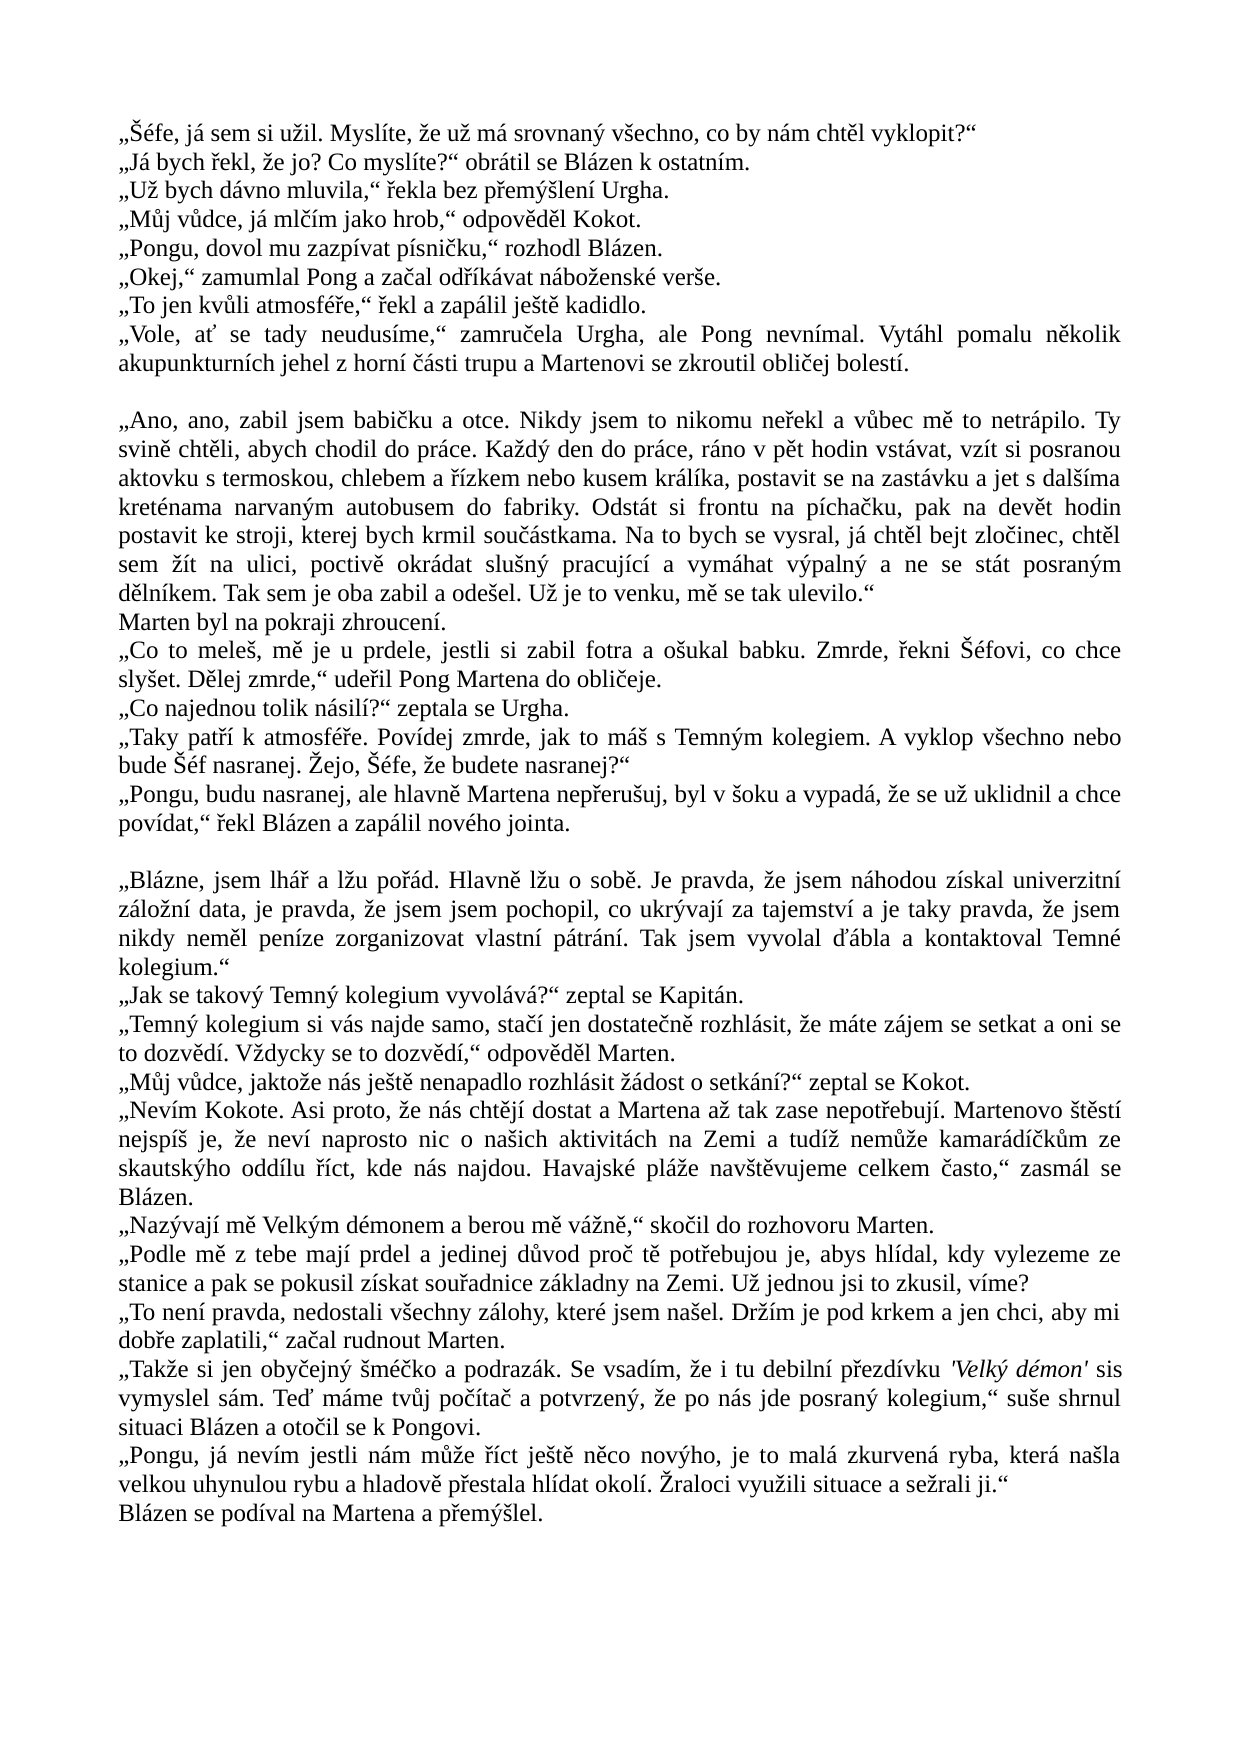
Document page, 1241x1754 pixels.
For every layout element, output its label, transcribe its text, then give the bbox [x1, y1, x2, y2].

text „Pongu, dovol mu zazpívat písničku,“ rozhodl Blázen. [118, 233, 1122, 262]
text „Taky patří k atmosféře. Povídej zmrde, jak to máš s Temným kolegiem. A vyklop všechno nebo bude Šéf nasranej. Žejo, Šéfe, že budete nasranej?“ [118, 722, 1122, 779]
text „Takže si jen obyčejný šméčko a podrazák. Se vsadím, že i tu debilní přezdívku 'Velký démon' sis vymyslel sám. Teď máme tvůj počítač a potvrzený, že po nás jde posraný kolegium,“ suše shrnul situaci Blázen a otočil se k Pongovi. [118, 1354, 1122, 1441]
text „Nazývají mě Velkým démonem a berou mě vážně,“ skočil do rozhovoru Marten. [118, 1211, 1122, 1239]
text „Vole, ať se tady neudusíme,“ zamručela Urgha, ale Pong nevnímal. Vytáhl pomalu několik akupunkturních jehel z horní části trupu a Martenovi se zkroutil obličej bolestí. [118, 319, 1122, 377]
text „Blázne, jsem lhář a lžu pořád. Hlavně lžu o sobě. Je pravda, že jsem náhodou získal univerzitní záložní data, je pravda, že jsem jsem pochopil, co ukrývají za tajemství a je taky pravda, že jsem nikdy neměl peníze zorganizovat vlastní pátrání. Tak jsem vyvolal ďábla a kontaktoval Temné kolegium.“ [118, 866, 1122, 981]
text „Pongu, já nevím jestli nám může říct ještě něco novýho, je to malá zkurvená ryba, která našla velkou uhynulou rybu a hladově přestala hlídat okolí. Žraloci využili situace a sežrali ji.“ [118, 1441, 1122, 1498]
text „Šéfe, já sem si užil. Myslíte, že už má srovnaný všechno, co by nám chtěl vyklopit?“ [118, 118, 1122, 147]
text „Podle mě z tebe mají prdel a jedinej důvod proč tě potřebujou je, abys hlídal, kdy vylezeme ze stanice a pak se pokusil získat souřadnice základny na Zemi. Už jednou jsi to zkusil, víme? [118, 1239, 1122, 1297]
text Marten byl na pokraji zhroucení. [118, 607, 1122, 636]
text „Nevím Kokote. Asi proto, že nás chtějí dostat a Martena až tak zase nepotřebují. Martenovo štěstí nejspíš je, že neví naprosto nic o našich aktivitách na Zemi a tudíž nemůže kamarádíčkům ze skautskýho oddílu říct, kde nás najdou. Havajské pláže navštěvujeme celkem často,“ zasmál se Blázen. [118, 1096, 1122, 1211]
text „Temný kolegium si vás najde samo, stačí jen dostatečně rozhlásit, že máte zájem se setkat a oni se to dozvědí. Vždycky se to dozvědí,“ odpověděl Marten. [118, 1009, 1122, 1067]
text „To není pravda, nedostali všechny zálohy, které jsem našel. Držím je pod krkem a jen chci, aby mi dobře zaplatili,“ začal rudnout Marten. [118, 1297, 1122, 1354]
text Blázen se podíval na Martena a přemýšlel. [118, 1498, 1122, 1527]
text „Pongu, budu nasranej, ale hlavně Martena nepřerušuj, byl v šoku a vypadá, že se už uklidnil a chce povídat,“ řekl Blázen a zapálil nového jointa. [118, 779, 1122, 837]
text „Co najednou tolik násilí?“ zeptala se Urgha. [118, 693, 1122, 722]
text „Můj vůdce, já mlčím jako hrob,“ odpověděl Kokot. [118, 204, 1122, 233]
text „Co to meleš, mě je u prdele, jestli si zabil fotra a ošukal babku. Zmrde, řekni Šéfovi, co chce slyšet. Dělej zmrde,“ udeřil Pong Martena do obličeje. [118, 636, 1122, 693]
text „To jen kvůli atmosféře,“ řekl a zapálil ještě kadidlo. [118, 291, 1122, 319]
text „Já bych řekl, že jo? Co myslíte?“ obrátil se Blázen k ostatním. [118, 147, 1122, 176]
text „Jak se takový Temný kolegium vyvolává?“ zeptal se Kapitán. [118, 981, 1122, 1009]
text „Okej,“ zamumlal Pong a začal odříkávat náboženské verše. [118, 262, 1122, 291]
text „Ano, ano, zabil jsem babičku a otce. Nikdy jsem to nikomu neřekl a vůbec mě to netrápilo. Ty svině chtěli, abych chodil do práce. Každý den do práce, ráno v pět hodin vstávat, vzít si posranou aktovku s termoskou, chlebem a řízkem nebo kusem králíka, postavit se na zastávku a jet s dalšíma kreténama narvaným autobusem do fabriky. Odstát si frontu na píchačku, pak na devět hodin postavit ke stroji, kterej bych krmil součástkama. Na to bych se vysral, já chtěl bejt zločinec, chtěl sem žít na ulici, poctivě okrádat slušný pracující a vymáhat výpalný a ne se stát posraným dělníkem. Tak sem je oba zabil a odešel. Už je to venku, mě se tak ulevilo.“ [118, 406, 1122, 607]
text „Už bych dávno mluvila,“ řekla bez přemýšlení Urgha. [118, 176, 1122, 204]
text „Můj vůdce, jaktože nás ještě nenapadlo rozhlásit žádost o setkání?“ zeptal se Kokot. [118, 1067, 1122, 1096]
